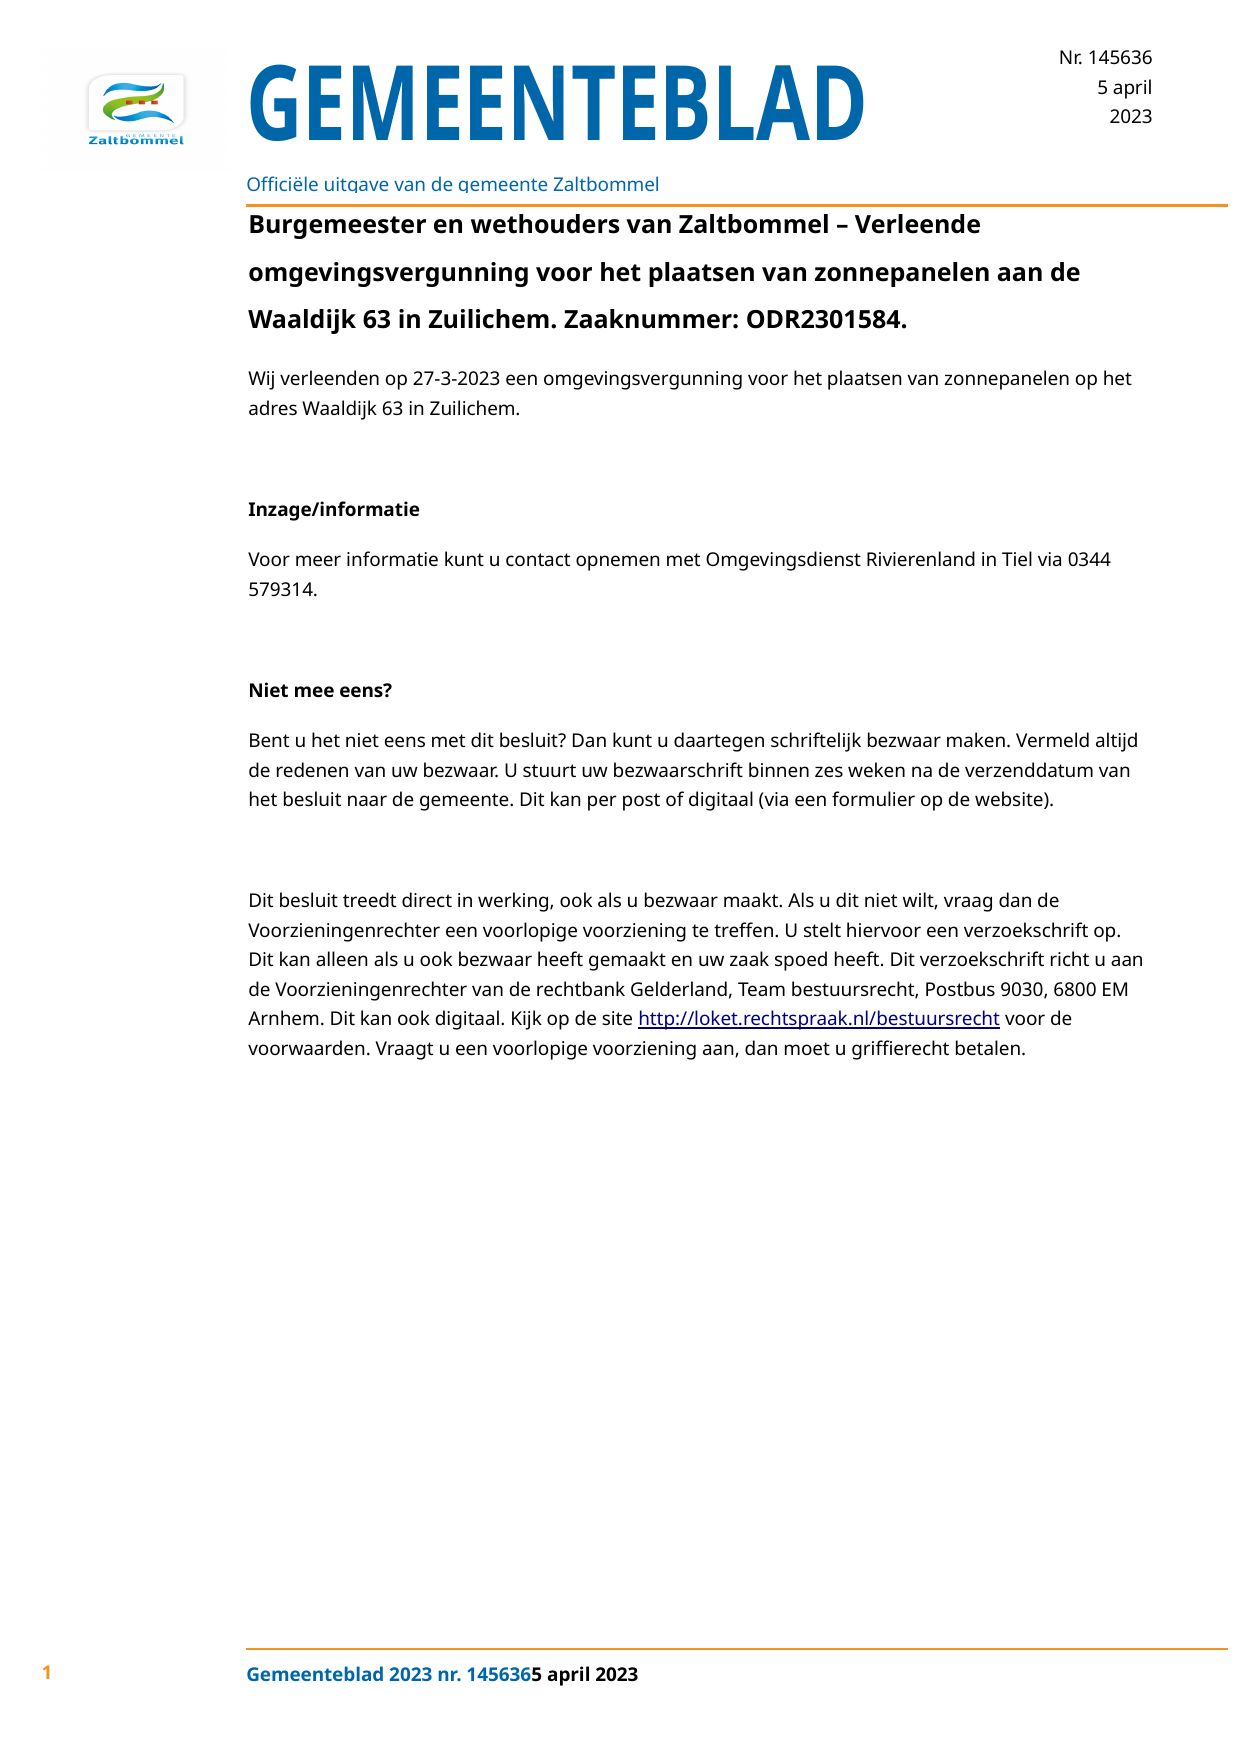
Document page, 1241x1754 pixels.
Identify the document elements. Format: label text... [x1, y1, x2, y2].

text Bent u het niet eens met dit besluit? Dan kunt u daartegen schriftelijk bezwaar maken. Vermeld altijd de redenen van uw bezwaar. U stuurt uw bezwaarschrift binnen zes weken na de verzenddatum van het besluit naar de gemeente. Dit kan per post of digitaal (via een formulier op de website). [248, 727, 1152, 812]
text Inzage/informatie [248, 496, 1152, 522]
text Wij verleenden op 27-3-2023 een omgevingsvergunning voor het plaatsen van zonnepanelen op het adres Waaldijk 63 in Zuilichem. [248, 366, 1152, 421]
text Burgemeester en wethouders van Zaltbommel – Verleende omgevingsvergunning voor het plaatsen van zonnepanelen aan de Waaldijk 63 in Zuilichem. Zaaknummer: ODR2301584. [248, 207, 1152, 336]
text Niet mee eens? [248, 677, 1152, 702]
text Dit besluit treedt direct in werking, ook als u bezwaar maakt. Als u dit niet wilt, vraag dan de Voorzieningenrechter een voorlopige voorziening te treffen. U stelt hiervoor een verzoekschrift op. Dit kan alleen als u ook bezwaar heeft gemaakt en uw zaak spoed heeft. Dit verzoekschrift richt u aan de Voorzieningenrechter van de rechtbank Gelderland, Team bestuursrecht, Postbus 9030, 6800 EM Arnhem. Dit kan ook digitaal. Kijk op de site http://loket.rechtspraak.nl/bestuursrecht voor de voorwaarden. Vraagt u een voorlopige voorziening aan, dan moet u griffierecht betalen. [248, 887, 1152, 1061]
picture [41, 47, 231, 172]
text Voor meer informatie kunt u contact opnemen met Omgevingsdienst Rivierenland in Tiel via 0344 579314. [248, 546, 1152, 602]
